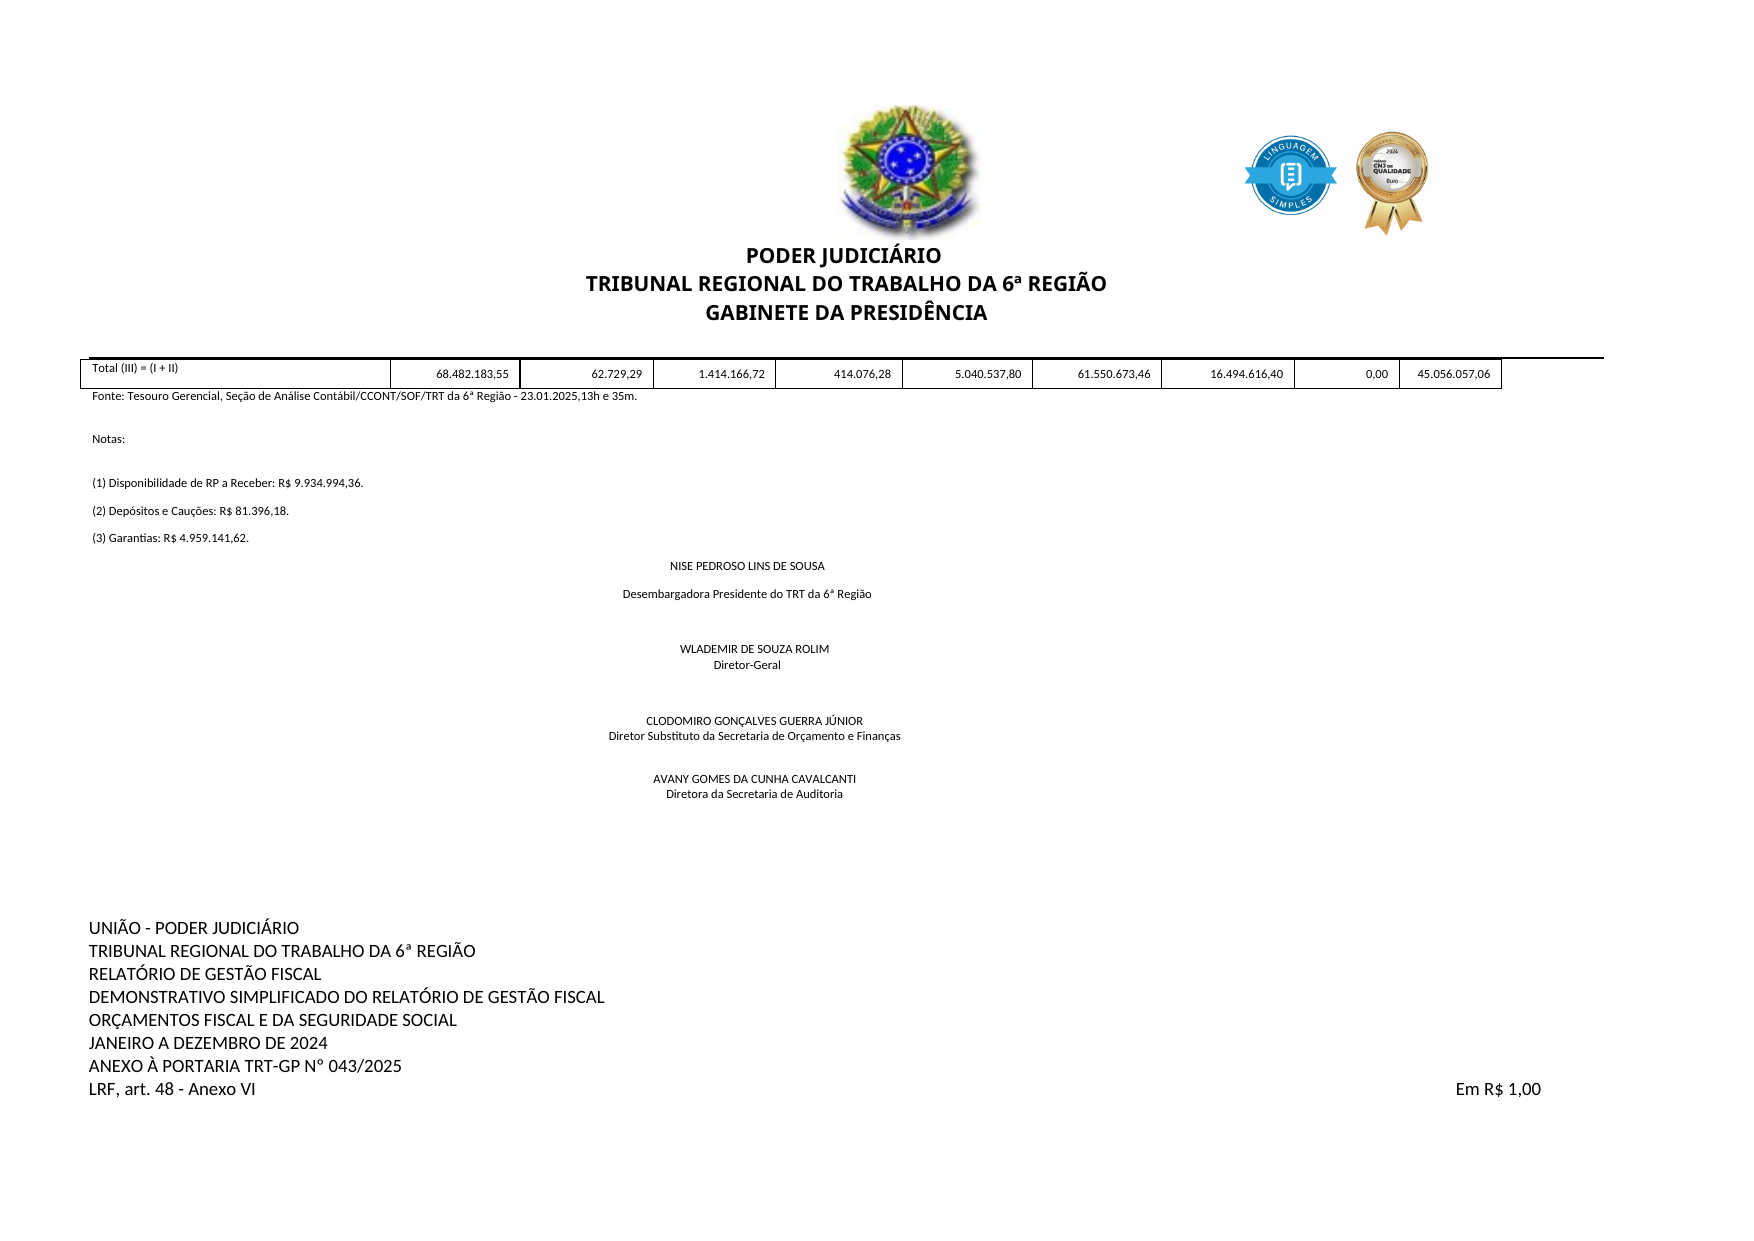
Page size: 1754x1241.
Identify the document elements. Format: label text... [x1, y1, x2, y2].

table_cell 0,00 [1295, 360, 1399, 388]
table_cell (3) Garantias: R$ 4.959.141,62. [81, 531, 686, 558]
table_cell 414.076,28 [776, 360, 902, 388]
table_cell [686, 389, 841, 503]
table_cell 16.494.616,40 [1162, 360, 1294, 388]
table_cell [1414, 713, 1527, 743]
table_cell [1281, 531, 1414, 558]
table_cell [1527, 685, 1552, 713]
table_cell 1.414.166,72 [654, 360, 775, 388]
table_cell [1527, 713, 1552, 743]
table_cell [686, 503, 841, 531]
table_cell [81, 685, 1414, 713]
table_cell 62.729,29 [521, 360, 653, 388]
table_cell [996, 389, 1126, 503]
table_cell [1527, 642, 1552, 685]
table_cell [996, 531, 1126, 558]
table_cell [686, 531, 841, 558]
table_cell [1502, 359, 1552, 388]
table_cell Fonte: Tesouro Gerencial, Seção de Análise Contábil/CCONT/SOF/TRT da 6ª Região - 23.01.2025,13h e 35m. Notas: (1) Disponibilidade de RP a Receber: R$ 9.934.994,36. [81, 389, 686, 503]
table_cell NISE PEDROSO LINS DE SOUSA [81, 558, 1414, 586]
table_cell [1126, 389, 1281, 503]
table_cell [1527, 771, 1552, 802]
table_cell [1414, 558, 1527, 586]
table_cell [1527, 388, 1552, 503]
table_cell [1126, 531, 1281, 558]
table_cell [1414, 743, 1527, 771]
text ORÇAMENTOS FISCAL E DA SEGURIDADE SOCIAL [89, 1008, 1456, 1031]
text ANEXO À PORTARIA TRT-GP Nº 043/2025 [89, 1054, 1456, 1077]
table_cell CLODOMIRO GONÇALVES GUERRA JÚNIOR Diretor Substituto da Secretaria de Orçamento e Finanças [81, 713, 1414, 743]
table_cell [1414, 503, 1527, 531]
table_cell AVANY GOMES DA CUNHA CAVALCANTI Diretora da Secretaria de Auditoria [81, 771, 1414, 802]
table_cell [1527, 503, 1552, 531]
text LRF, art. 48 - Anexo VI Em R$ 1,00 [89, 1077, 1604, 1100]
table_cell [81, 743, 1414, 771]
table_cell [1414, 388, 1527, 503]
table_cell [841, 531, 996, 558]
picture [1233, 123, 1446, 240]
table_cell [1527, 531, 1552, 558]
table_cell Total (III) = (I + II) [81, 360, 390, 388]
table_cell [1414, 586, 1527, 614]
table_cell [841, 389, 996, 503]
text DEMONSTRATIVO SIMPLIFICADO DO RELATÓRIO DE GESTÃO FISCAL [89, 985, 1456, 1008]
table_cell [1126, 503, 1281, 531]
table_cell 45.056.057,06 [1400, 360, 1501, 388]
table_cell 61.550.673,46 [1033, 360, 1161, 388]
text UNIÃO - PODER JUDICIÁRIO [89, 916, 1456, 939]
text JANEIRO A DEZEMBRO DE 2024 [89, 1031, 1456, 1054]
table_cell Desembargadora Presidente do TRT da 6ª Região [81, 586, 1414, 614]
table_cell [1527, 586, 1552, 614]
table_cell [841, 503, 996, 531]
table_cell [996, 503, 1126, 531]
table_cell 5.040.537,80 [903, 360, 1032, 388]
table_cell [1414, 685, 1527, 713]
table_cell (2) Depósitos e Cauções: R$ 81.396,18. [81, 503, 686, 531]
table_cell 68.482.183,55 [391, 360, 519, 388]
table_cell [1527, 614, 1552, 642]
table_cell [81, 614, 1414, 642]
table_cell [1414, 771, 1527, 802]
table_cell [1414, 642, 1527, 685]
table_cell [1414, 614, 1527, 642]
table_cell [1281, 389, 1414, 503]
table_cell [1527, 743, 1552, 771]
picture [837, 105, 982, 240]
table_cell [1414, 531, 1527, 558]
table_cell [1281, 503, 1414, 531]
text TRIBUNAL REGIONAL DO TRABALHO DA 6ª REGIÃO [89, 939, 1456, 962]
table_cell [1527, 558, 1552, 586]
table_cell WLADEMIR DE SOUZA ROLIM Diretor-Geral [81, 642, 1414, 685]
text RELATÓRIO DE GESTÃO FISCAL [89, 962, 1456, 985]
